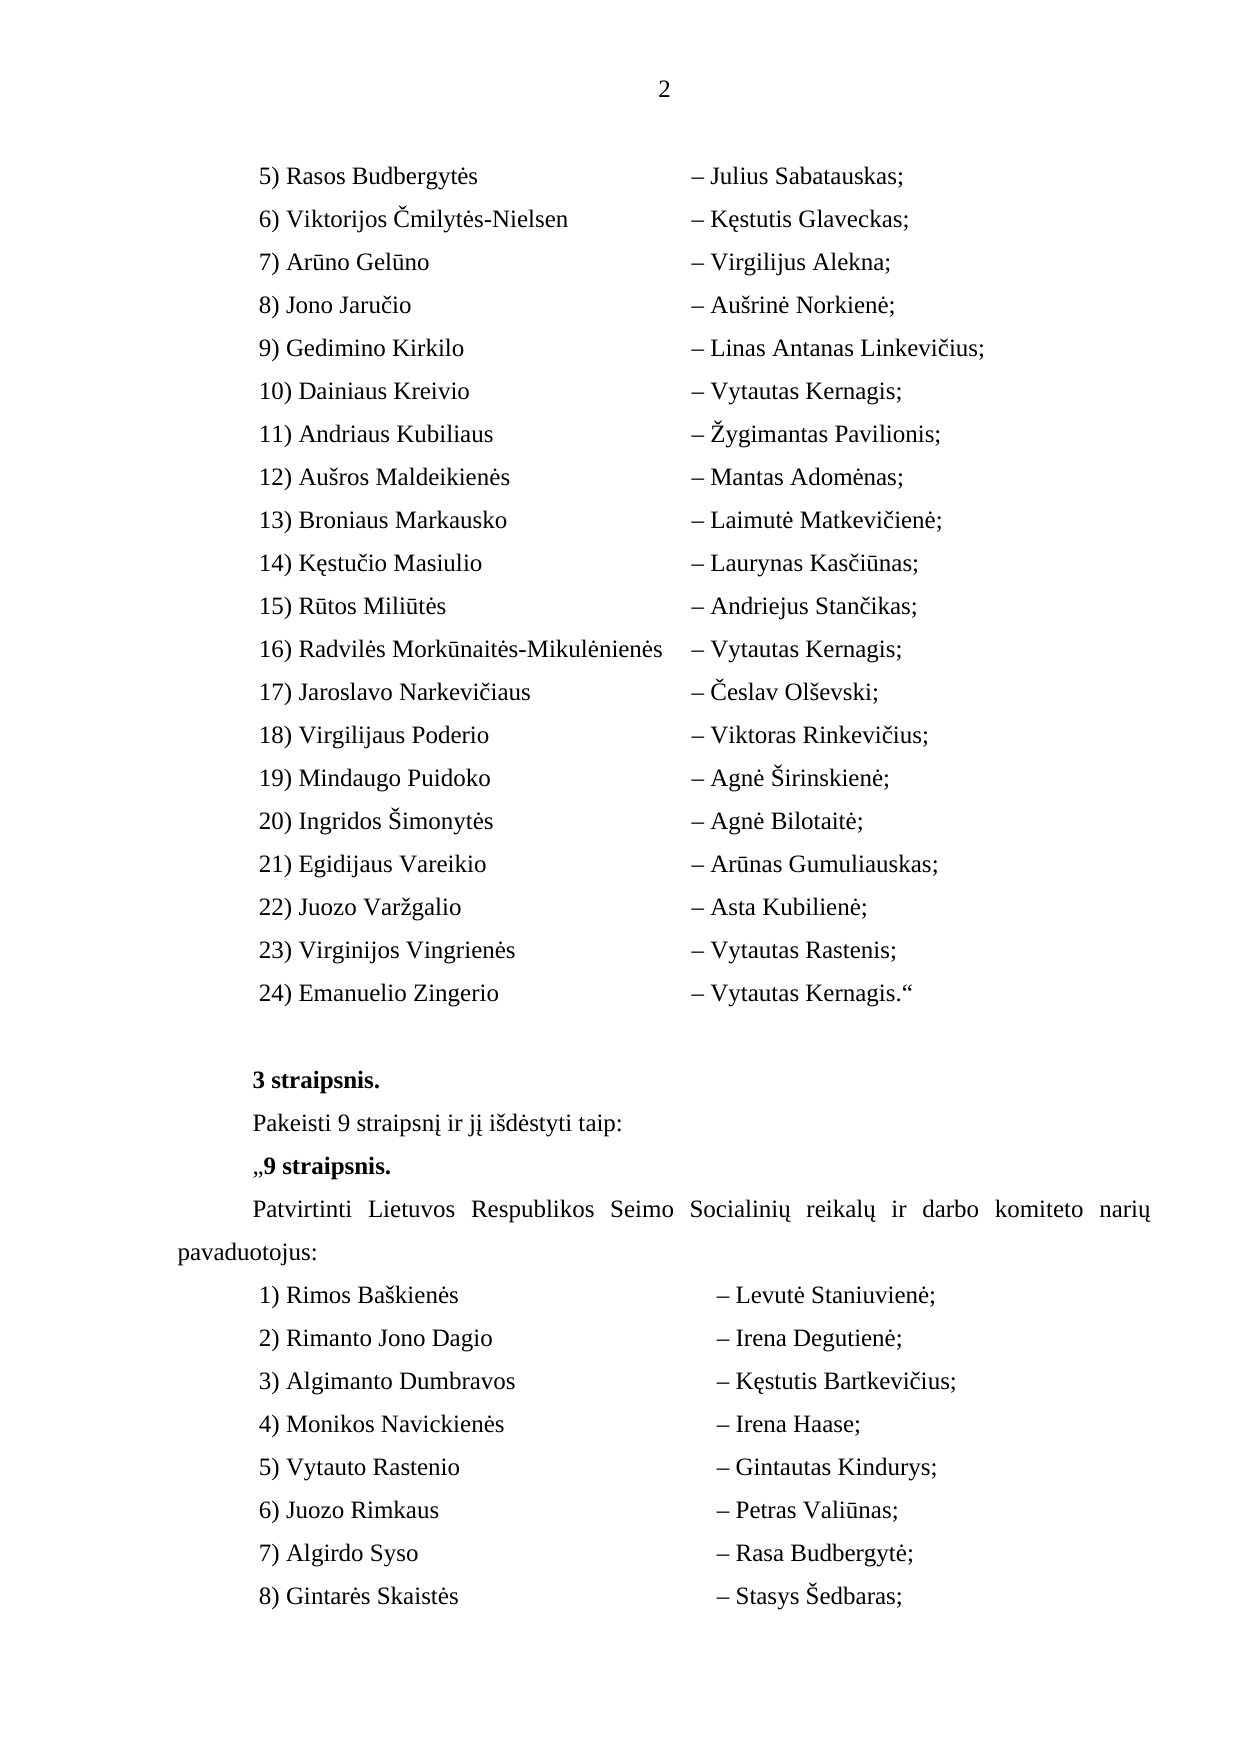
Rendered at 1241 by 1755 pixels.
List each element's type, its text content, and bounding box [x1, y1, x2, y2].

table_cell – Agnė Bilotaitė; [691, 806, 1110, 849]
table_header 1) Rimos Baškienės [248, 1280, 705, 1323]
table_cell 14) Kęstučio Masiulio [248, 548, 691, 591]
table_cell – Kęstutis Bartkevičius; [705, 1366, 1174, 1409]
table_cell – Irena Haase; [705, 1409, 1174, 1452]
table_cell 18) Virgilijaus Poderio [248, 720, 691, 763]
table_cell [691, 118, 1110, 161]
table_cell – Vytautas Kernagis; [691, 634, 1110, 677]
table_cell 24) Emanuelio Zingerio [248, 979, 691, 1022]
table_cell 6) Viktorijos Čmilytės-Nielsen [248, 204, 691, 247]
table_cell 23) Virginijos Vingrienės [248, 936, 691, 978]
table_cell 16) Radvilės Morkūnaitės-Mikulėnienės [248, 634, 691, 677]
table_cell – Žygimantas Pavilionis; [691, 419, 1110, 462]
table_cell 5) Vytauto Rastenio [248, 1453, 705, 1495]
table_cell 3) Algimanto Dumbravos [248, 1366, 705, 1409]
table_cell 10) Dainiaus Kreivio [248, 376, 691, 419]
table_cell – Gintautas Kindurys; [705, 1453, 1174, 1495]
table_cell – Mantas Adomėnas; [691, 462, 1110, 505]
table_cell – Viktoras Rinkevičius; [691, 720, 1110, 763]
table_cell 22) Juozo Varžgalio [248, 893, 691, 936]
table_cell 5) Rasos Budbergytės [248, 161, 691, 204]
table_cell 8) Gintarės Skaistės [248, 1581, 705, 1624]
table_header – Levutė Staniuvienė; [705, 1280, 1174, 1323]
table_cell – Stasys Šedbaras; [705, 1581, 1174, 1624]
table_cell – Petras Valiūnas; [705, 1495, 1174, 1538]
table_cell 4) Monikos Navickienės [248, 1409, 705, 1452]
table_cell – Vytautas Kernagis; [691, 376, 1110, 419]
table_cell – Andriejus Stančikas; [691, 591, 1110, 634]
table_cell 13) Broniaus Markausko [248, 505, 691, 548]
table_cell – Vytautas Kernagis.“ [691, 979, 1110, 1022]
text „9 straipsnis. [177, 1151, 1152, 1180]
table_cell 7) Algirdo Syso [248, 1539, 705, 1581]
text Pakeisti 9 straipsnį ir jį išdėstyti taip: [177, 1108, 1152, 1137]
table_cell 11) Andriaus Kubiliaus [248, 419, 691, 462]
table_cell – Kęstutis Glaveckas; [691, 204, 1110, 247]
text Patvirtinti Lietuvos Respublikos Seimo Socialinių reikalų ir darbo komiteto narių pavaduotojus: [177, 1194, 1152, 1266]
table_cell 12) Aušros Maldeikienės [248, 462, 691, 505]
table_cell – Irena Degutienė; [705, 1323, 1174, 1366]
text 3 straipsnis. [177, 1065, 1152, 1093]
table_cell – Laurynas Kasčiūnas; [691, 548, 1110, 591]
table_cell – Linas Antanas Linkevičius; [691, 333, 1110, 376]
table_cell – Virgilijus Alekna; [691, 247, 1110, 290]
table_cell – Agnė Širinskienė; [691, 764, 1110, 806]
table_cell 9) Gedimino Kirkilo [248, 333, 691, 376]
table_cell – Asta Kubilienė; [691, 893, 1110, 936]
table_cell 21) Egidijaus Vareikio [248, 850, 691, 892]
table_cell 17) Jaroslavo Narkevičiaus [248, 678, 691, 720]
table_cell 6) Juozo Rimkaus [248, 1495, 705, 1538]
table_cell 8) Jono Jaručio [248, 290, 691, 333]
table_cell – Vytautas Rastenis; [691, 936, 1110, 978]
table_cell – Aušrinė Norkienė; [691, 290, 1110, 333]
table_cell – Rasa Budbergytė; [705, 1539, 1174, 1581]
table_cell – Julius Sabatauskas; [691, 161, 1110, 204]
table_cell 20) Ingridos Šimonytės [248, 806, 691, 849]
table_cell 2) Rimanto Jono Dagio [248, 1323, 705, 1366]
table_cell 19) Mindaugo Puidoko [248, 764, 691, 806]
table_cell – Arūnas Gumuliauskas; [691, 850, 1110, 892]
table_cell 15) Rūtos Miliūtės [248, 591, 691, 634]
table_cell – Laimutė Matkevičienė; [691, 505, 1110, 548]
table_cell – Česlav Olševski; [691, 678, 1110, 720]
table_cell [248, 118, 691, 161]
table_cell 7) Arūno Gelūno [248, 247, 691, 290]
